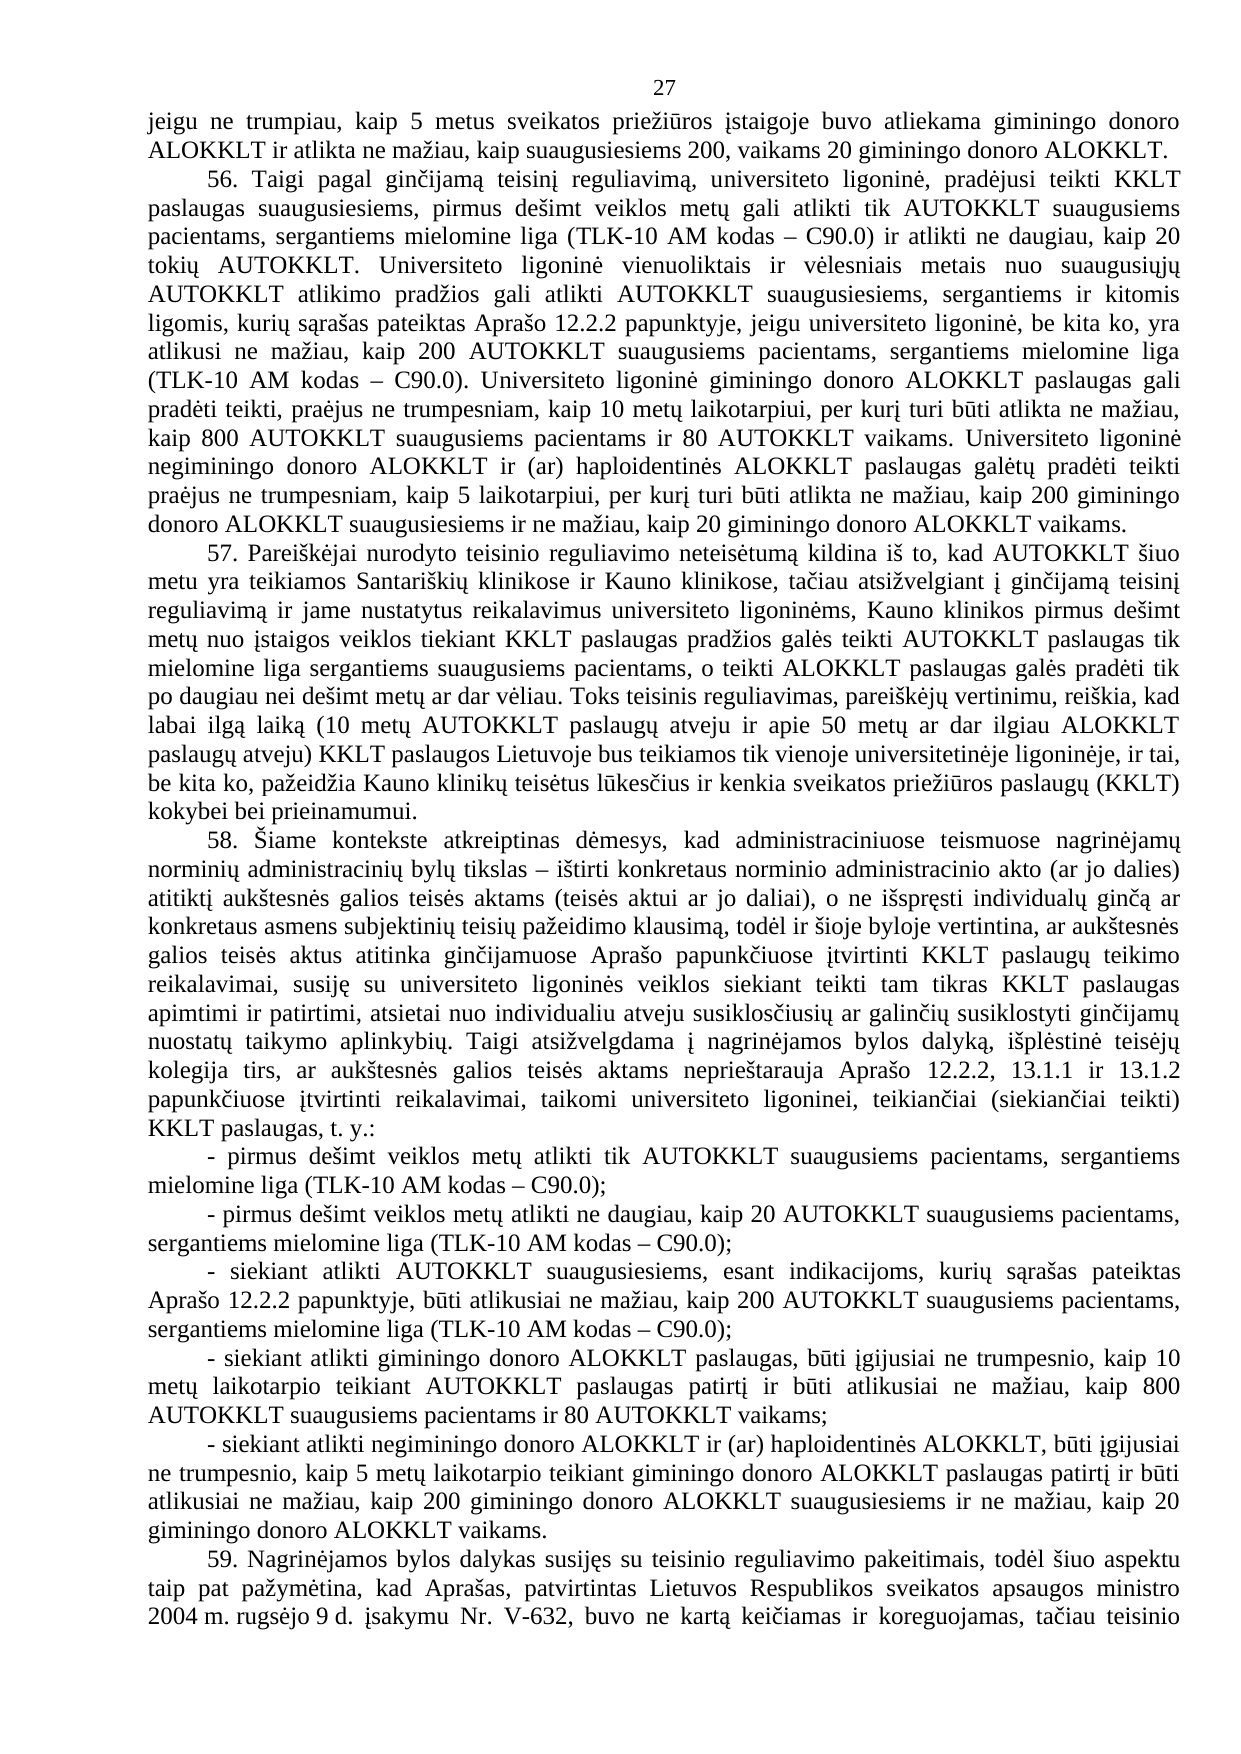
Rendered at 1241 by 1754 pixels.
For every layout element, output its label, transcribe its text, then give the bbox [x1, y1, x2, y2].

text - pirmus dešimt veiklos metų atlikti ne daugiau, kaip 20 AUTOKKLT suaugusiems pacientams, sergantiems mielomine liga (TLK-10 AM kodas – C90.0); [148, 1199, 1181, 1256]
text 58. Šiame kontekste atkreiptinas dėmesys, kad administraciniuose teismuose nagrinėjamų norminių administracinių bylų tikslas – ištirti konkretaus norminio administracinio akto (ar jo dalies) atitiktį aukštesnės galios teisės aktams (teisės aktui ar jo daliai), o ne išspręsti individualų ginčą ar konkretaus asmens subjektinių teisių pažeidimo klausimą, todėl ir šioje byloje vertintina, ar aukštesnės galios teisės aktus atitinka ginčijamuose Aprašo papunkčiuose įtvirtinti KKLT paslaugų teikimo reikalavimai, susiję su universiteto ligoninės veiklos siekiant teikti tam tikras KKLT paslaugas apimtimi ir patirtimi, atsietai nuo individualiu atveju susiklosčiusių ar galinčių susiklostyti ginčijamų nuostatų taikymo aplinkybių. Taigi atsižvelgdama į nagrinėjamos bylos dalyką, išplėstinė teisėjų kolegija tirs, ar aukštesnės galios teisės aktams neprieštarauja Aprašo 12.2.2, 13.1.1 ir 13.1.2 papunkčiuose įtvirtinti reikalavimai, taikomi universiteto ligoninei, teikiančiai (siekiančiai teikti) KKLT paslaugas, t. y.: [148, 825, 1181, 1141]
text - siekiant atlikti negiminingo donoro ALOKKLT ir (ar) haploidentinės ALOKKLT, būti įgijusiai ne trumpesnio, kaip 5 metų laikotarpio teikiant giminingo donoro ALOKKLT paslaugas patirtį ir būti atlikusiai ne mažiau, kaip 200 giminingo donoro ALOKKLT suaugusiesiems ir ne mažiau, kaip 20 giminingo donoro ALOKKLT vaikams. [148, 1429, 1181, 1544]
text jeigu ne trumpiau, kaip 5 metus sveikatos priežiūros įstaigoje buvo atliekama giminingo donoro ALOKKLT ir atlikta ne mažiau, kaip suaugusiesiems 200, vaikams 20 giminingo donoro ALOKKLT. [148, 106, 1181, 164]
text - siekiant atlikti giminingo donoro ALOKKLT paslaugas, būti įgijusiai ne trumpesnio, kaip 10 metų laikotarpio teikiant AUTOKKLT paslaugas patirtį ir būti atlikusiai ne mažiau, kaip 800 AUTOKKLT suaugusiems pacientams ir 80 AUTOKKLT vaikams; [148, 1343, 1181, 1429]
text 56. Taigi pagal ginčijamą teisinį reguliavimą, universiteto ligoninė, pradėjusi teikti KKLT paslaugas suaugusiesiems, pirmus dešimt veiklos metų gali atlikti tik AUTOKKLT suaugusiems pacientams, sergantiems mielomine liga (TLK-10 AM kodas – C90.0) ir atlikti ne daugiau, kaip 20 tokių AUTOKKLT. Universiteto ligoninė vienuoliktais ir vėlesniais metais nuo suaugusiųjų AUTOKKLT atlikimo pradžios gali atlikti AUTOKKLT suaugusiesiems, sergantiems ir kitomis ligomis, kurių sąrašas pateiktas Aprašo 12.2.2 papunktyje, jeigu universiteto ligoninė, be kita ko, yra atlikusi ne mažiau, kaip 200 AUTOKKLT suaugusiems pacientams, sergantiems mielomine liga (TLK-10 AM kodas – C90.0). Universiteto ligoninė giminingo donoro ALOKKLT paslaugas gali pradėti teikti, praėjus ne trumpesniam, kaip 10 metų laikotarpiui, per kurį turi būti atlikta ne mažiau, kaip 800 AUTOKKLT suaugusiems pacientams ir 80 AUTOKKLT vaikams. Universiteto ligoninė negiminingo donoro ALOKKLT ir (ar) haploidentinės ALOKKLT paslaugas galėtų pradėti teikti praėjus ne trumpesniam, kaip 5 laikotarpiui, per kurį turi būti atlikta ne mažiau, kaip 200 giminingo donoro ALOKKLT suaugusiesiems ir ne mažiau, kaip 20 giminingo donoro ALOKKLT vaikams. [148, 164, 1181, 538]
text - siekiant atlikti AUTOKKLT suaugusiesiems, esant indikacijoms, kurių sąrašas pateiktas Aprašo 12.2.2 papunktyje, būti atlikusiai ne mažiau, kaip 200 AUTOKKLT suaugusiems pacientams, sergantiems mielomine liga (TLK-10 AM kodas – C90.0); [148, 1256, 1181, 1343]
text - pirmus dešimt veiklos metų atlikti tik AUTOKKLT suaugusiems pacientams, sergantiems mielomine liga (TLK-10 AM kodas – C90.0); [148, 1141, 1181, 1199]
text 59. Nagrinėjamos bylos dalykas susijęs su teisinio reguliavimo pakeitimais, todėl šiuo aspektu taip pat pažymėtina, kad Aprašas, patvirtintas Lietuvos Respublikos sveikatos apsaugos ministro 2004 m. rugsėjo 9 d. įsakymu Nr. V-632, buvo ne kartą keičiamas ir koreguojamas, tačiau teisinio [148, 1544, 1181, 1630]
text 57. Pareiškėjai nurodyto teisinio reguliavimo neteisėtumą kildina iš to, kad AUTOKKLT šiuo metu yra teikiamos Santariškių klinikose ir Kauno klinikose, tačiau atsižvelgiant į ginčijamą teisinį reguliavimą ir jame nustatytus reikalavimus universiteto ligoninėms, Kauno klinikos pirmus dešimt metų nuo įstaigos veiklos tiekiant KKLT paslaugas pradžios galės teikti AUTOKKLT paslaugas tik mielomine liga sergantiems suaugusiems pacientams, o teikti ALOKKLT paslaugas galės pradėti tik po daugiau nei dešimt metų ar dar vėliau. Toks teisinis reguliavimas, pareiškėjų vertinimu, reiškia, kad labai ilgą laiką (10 metų AUTOKKLT paslaugų atveju ir apie 50 metų ar dar ilgiau ALOKKLT paslaugų atveju) KKLT paslaugos Lietuvoje bus teikiamos tik vienoje universitetinėje ligoninėje, ir tai, be kita ko, pažeidžia Kauno klinikų teisėtus lūkesčius ir kenkia sveikatos priežiūros paslaugų (KKLT) kokybei bei prieinamumui. [148, 538, 1181, 825]
